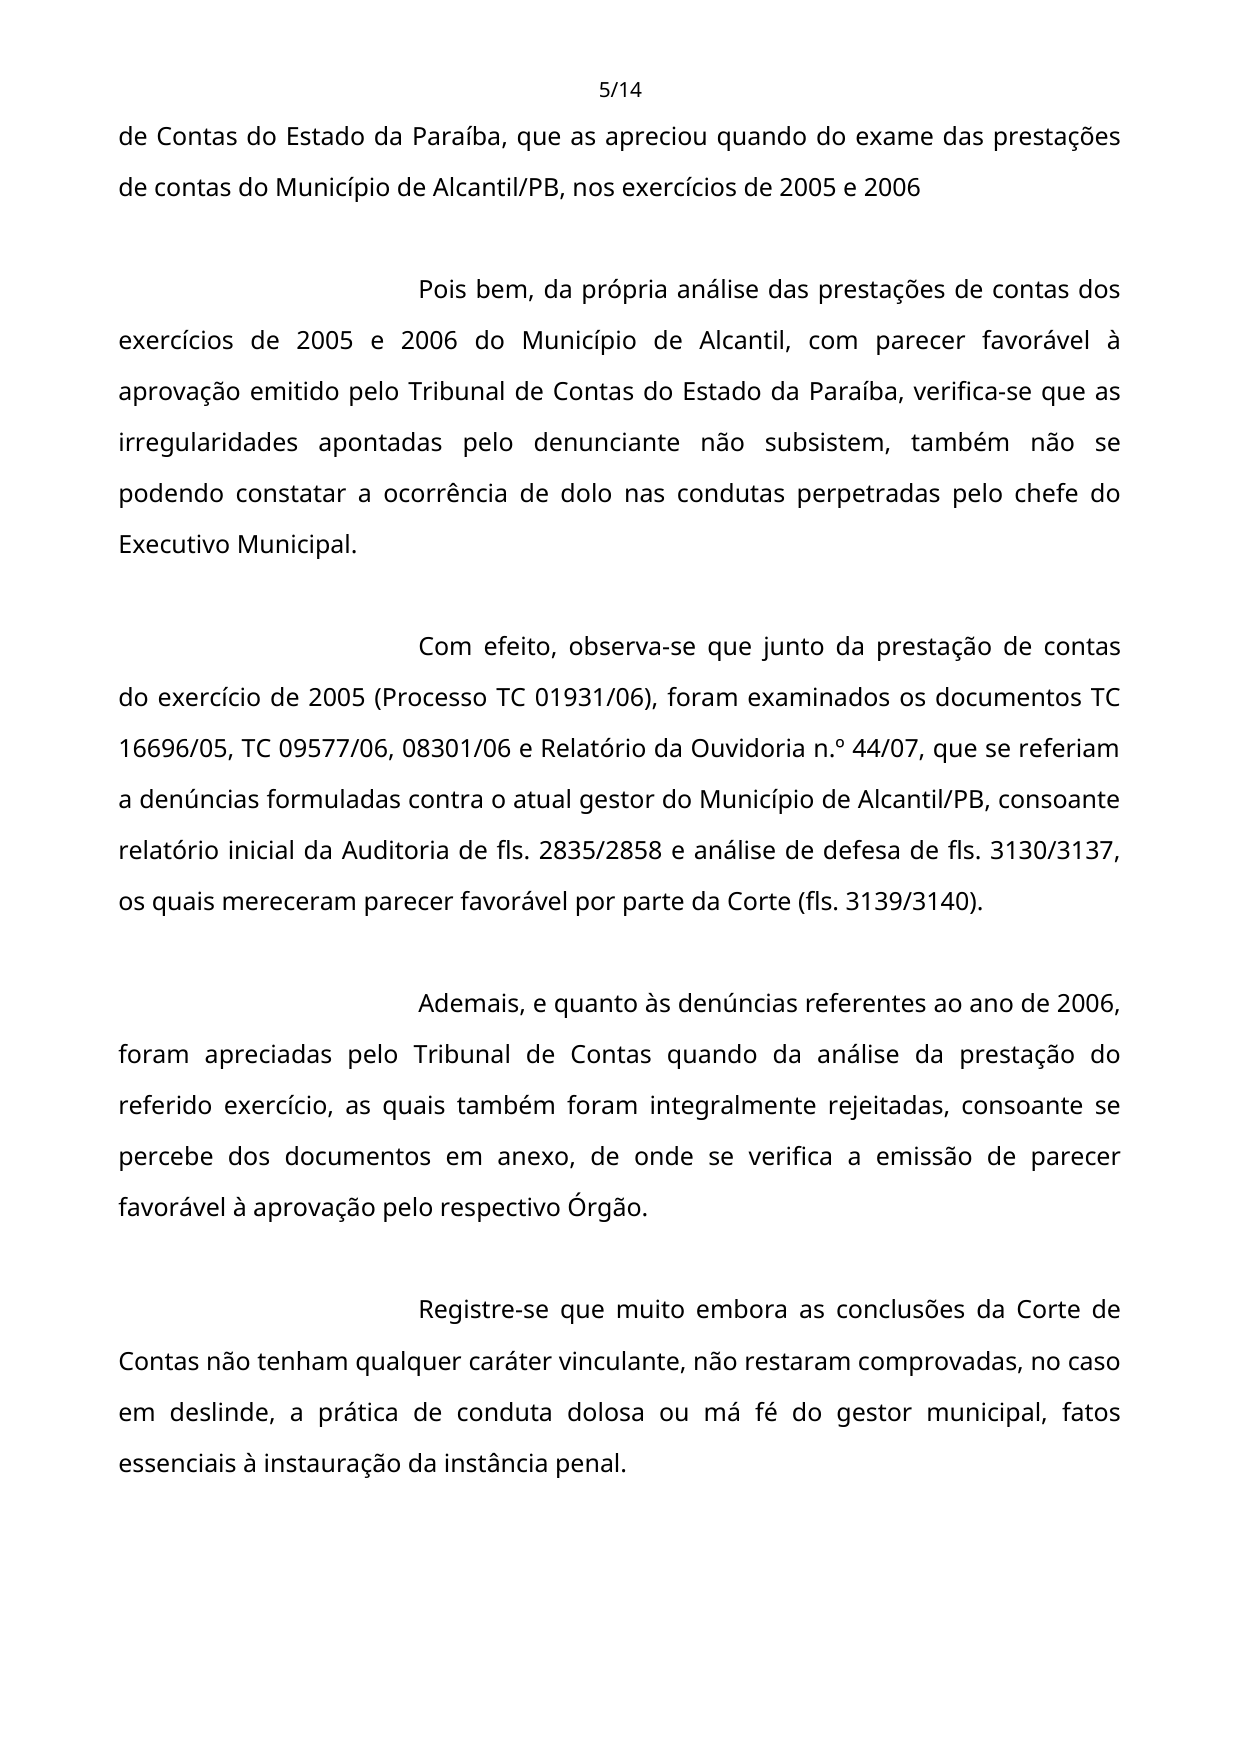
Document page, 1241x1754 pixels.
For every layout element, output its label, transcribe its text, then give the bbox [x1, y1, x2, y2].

text Com efeito, observa-se que junto da prestação de contas do exercício de 2005 (Processo TC 01931/06), foram examinados os documentos TC 16696/05, TC 09577/06, 08301/06 e Relatório da Ouvidoria n.º 44/07, que se referiam a denúncias formuladas contra o atual gestor do Município de Alcantil/PB, consoante relatório inicial da Auditoria de fls. 2835/2858 e análise de defesa de fls. 3130/3137, os quais mereceram parecer favorável por parte da Corte (fls. 3139/3140). [118, 628, 1122, 918]
text Ademais, e quanto às denúncias referentes ao ano de 2006, foram apreciadas pelo Tribunal de Contas quando da análise da prestação do referido exercício, as quais também foram integralmente rejeitadas, consoante se percebe dos documentos em anexo, de onde se verifica a emissão de parecer favorável à aprovação pelo respectivo Órgão. [118, 986, 1122, 1224]
text de Contas do Estado da Paraíba, que as apreciou quando do exame das prestações de contas do Município de Alcantil/PB, nos exercícios de 2005 e 2006 [118, 118, 1122, 203]
text Registre-se que muito embora as conclusões da Corte de Contas não tenham qualquer caráter vinculante, não restaram comprovadas, no caso em deslinde, a prática de conduta dolosa ou má fé do gestor municipal, fatos essenciais à instauração da instância penal. [118, 1292, 1122, 1479]
text Pois bem, da própria análise das prestações de contas dos exercícios de 2005 e 2006 do Município de Alcantil, com parecer favorável à aprovação emitido pelo Tribunal de Contas do Estado da Paraíba, verifica-se que as irregularidades apontadas pelo denunciante não subsistem, também não se podendo constatar a ocorrência de dolo nas condutas perpetradas pelo chefe do Executivo Municipal. [118, 271, 1122, 561]
